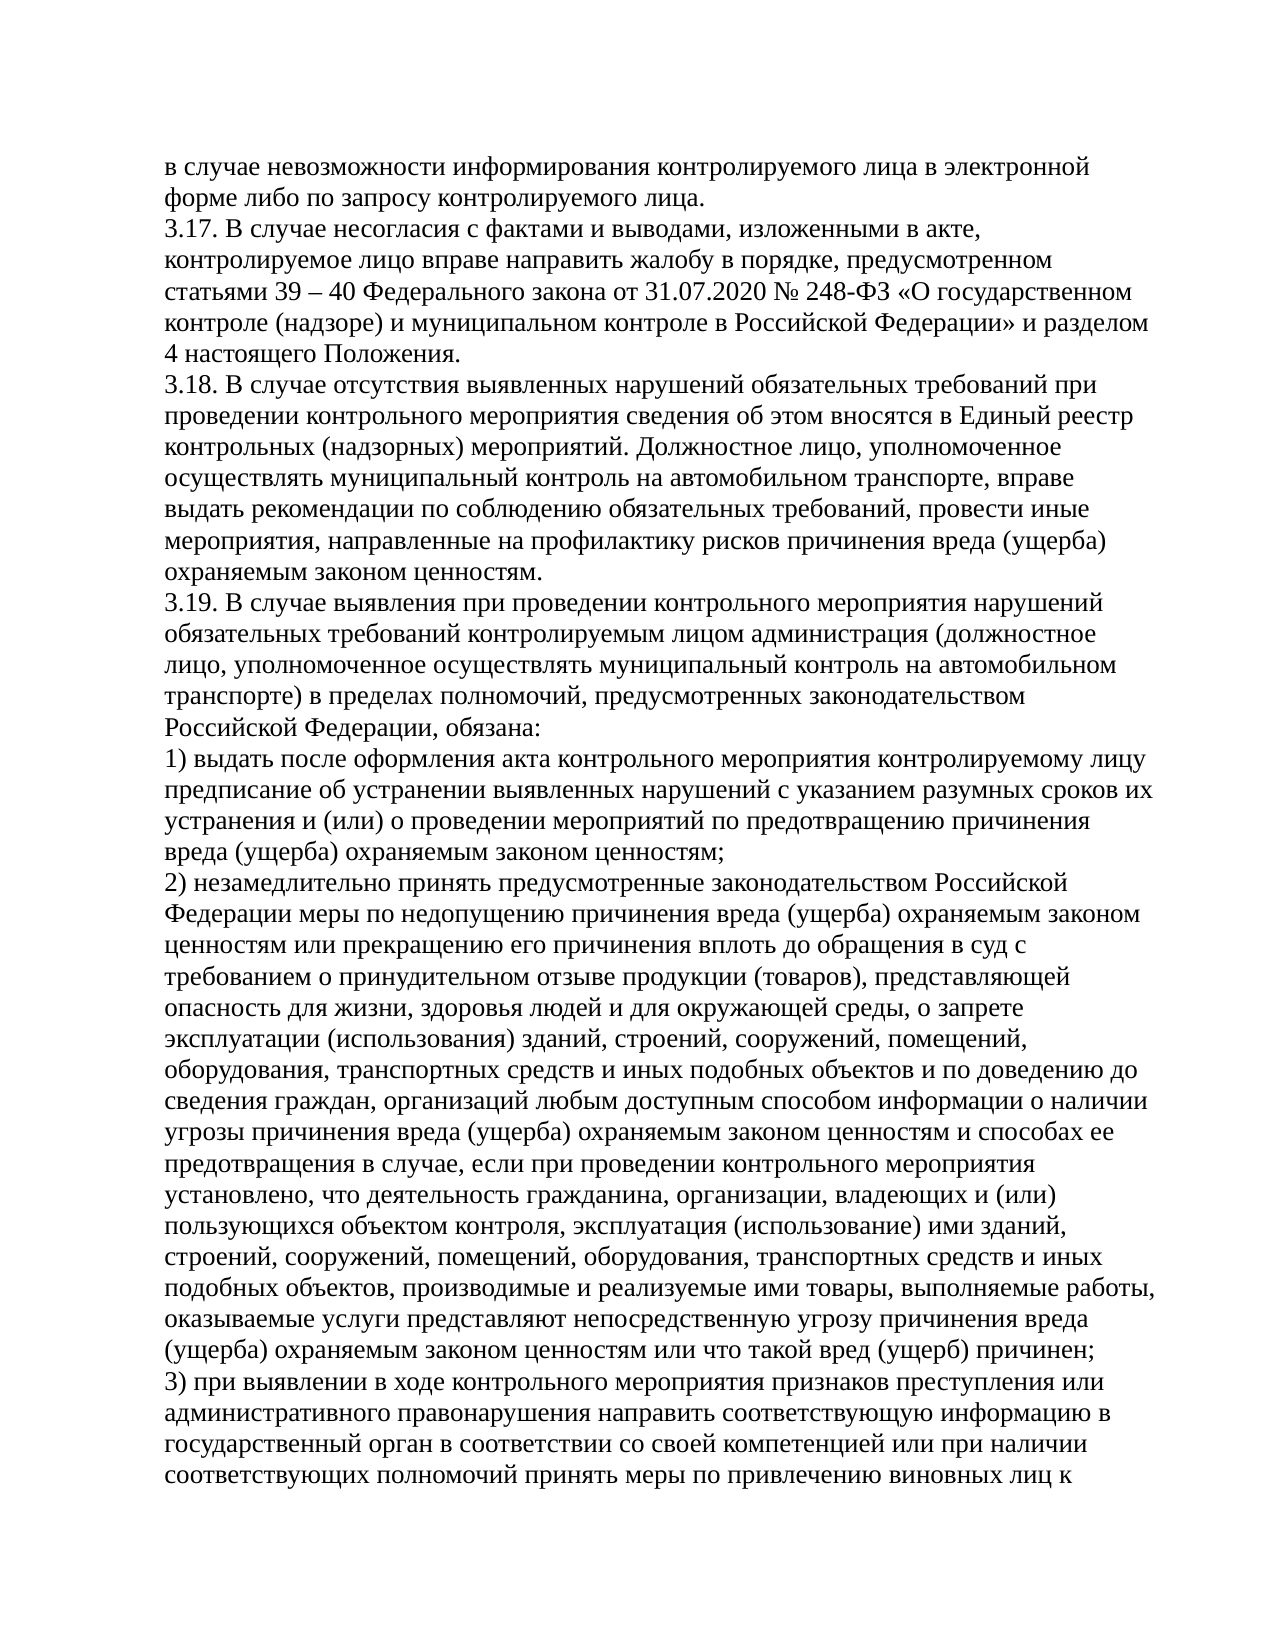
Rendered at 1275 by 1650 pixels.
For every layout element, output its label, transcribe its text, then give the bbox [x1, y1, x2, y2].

text 3.18. В случае отсутствия выявленных нарушений обязательных требований при проведении контрольного мероприятия сведения об этом вносятся в Единый реестр контрольных (надзорных) мероприятий. Должностное лицо, уполномоченное осуществлять муниципальный контроль на автомобильном транспорте, вправе выдать рекомендации по соблюдению обязательных требований, провести иные мероприятия, направленные на профилактику рисков причинения вреда (ущерба) охраняемым законом ценностям. [164, 368, 1158, 586]
text 3.17. В случае несогласия с фактами и выводами, изложенными в акте, контролируемое лицо вправе направить жалобу в порядке, предусмотренном статьями 39 – 40 Федерального закона от 31.07.2020 № 248-ФЗ «О государственном контроле (надзоре) и муниципальном контроле в Российской Федерации» и разделом 4 настоящего Положения. [164, 212, 1158, 368]
text 2) незамедлительно принять предусмотренные законодательством Российской Федерации меры по недопущению причинения вреда (ущерба) охраняемым законом ценностям или прекращению его причинения вплоть до обращения в суд с требованием о принудительном отзыве продукции (товаров), представляющей опасность для жизни, здоровья людей и для окружающей среды, о запрете эксплуатации (использования) зданий, строений, сооружений, помещений, оборудования, транспортных средств и иных подобных объектов и по доведению до сведения граждан, организаций любым доступным способом информации о наличии угрозы причинения вреда (ущерба) охраняемым законом ценностям и способах ее предотвращения в случае, если при проведении контрольного мероприятия установлено, что деятельность гражданина, организации, владеющих и (или) пользующихся объектом контроля, эксплуатация (использование) ими зданий, строений, сооружений, помещений, оборудования, транспортных средств и иных подобных объектов, производимые и реализуемые ими товары, выполняемые работы, оказываемые услуги представляют непосредственную угрозу причинения вреда (ущерба) охраняемым законом ценностям или что такой вред (ущерб) причинен; [164, 866, 1158, 1365]
text в случае невозможности информирования контролируемого лица в электронной форме либо по запросу контролируемого лица. [164, 150, 1158, 212]
text 3.19. В случае выявления при проведении контрольного мероприятия нарушений обязательных требований контролируемым лицом администрация (должностное лицо, уполномоченное осуществлять муниципальный контроль на автомобильном транспорте) в пределах полномочий, предусмотренных законодательством Российской Федерации, обязана: [164, 586, 1158, 742]
text 1) выдать после оформления акта контрольного мероприятия контролируемому лицу предписание об устранении выявленных нарушений с указанием разумных сроков их устранения и (или) о проведении мероприятий по предотвращению причинения вреда (ущерба) охраняемым законом ценностям; [164, 742, 1158, 866]
text 3) при выявлении в ходе контрольного мероприятия признаков преступления или административного правонарушения направить соответствующую информацию в государственный орган в соответствии со своей компетенцией или при наличии соответствующих полномочий принять меры по привлечению виновных лиц к [164, 1365, 1158, 1489]
